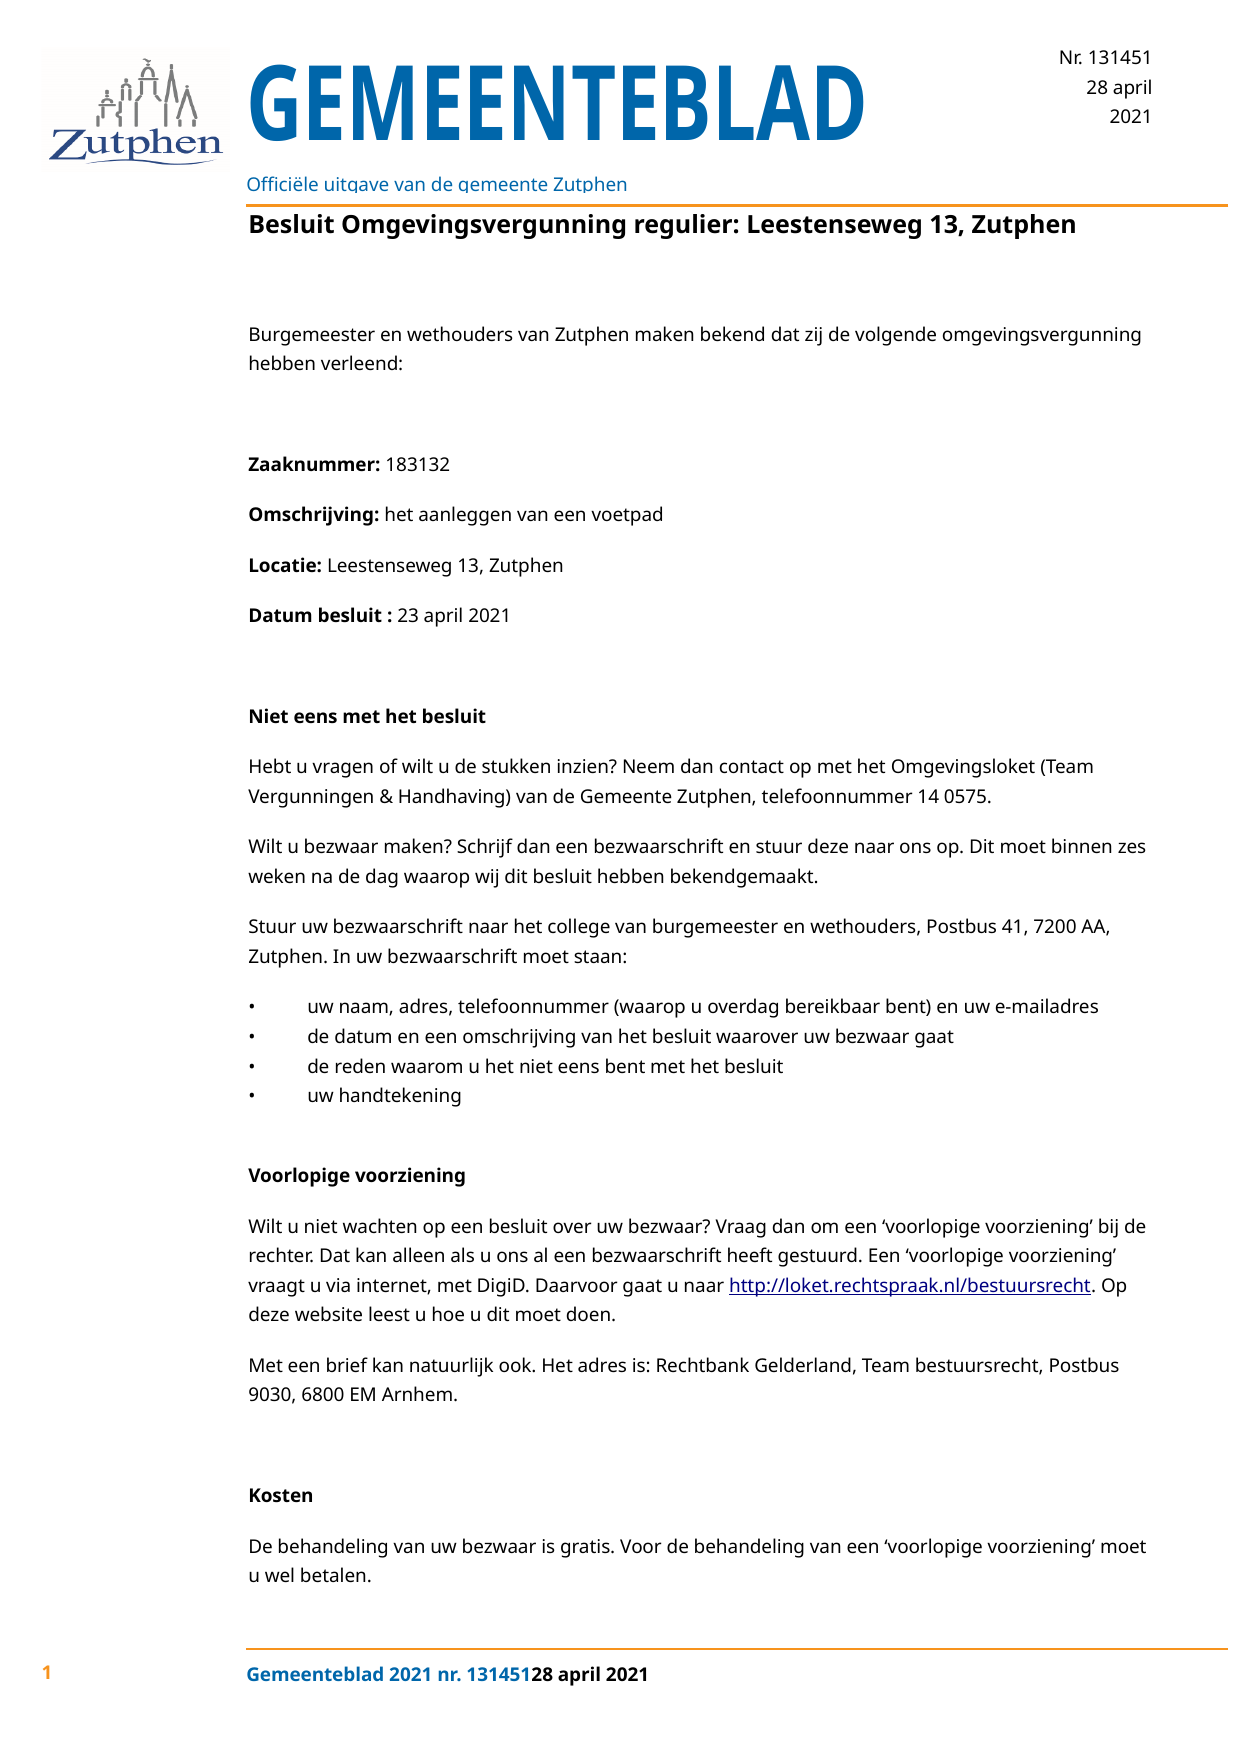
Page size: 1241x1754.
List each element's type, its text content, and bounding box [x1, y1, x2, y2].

text Burgemeester en wethouders van Zutphen maken bekend dat zij de volgende omgevingsvergunning hebben verleend: [248, 321, 1152, 376]
list uw naam, adres, telefoonnummer (waarop u overdag bereikbaar bent) en uw e-mailadres [248, 994, 1152, 1019]
text Locatie: Leestenseweg 13, Zutphen [248, 552, 1152, 578]
text Niet eens met het besluit [248, 703, 1152, 729]
text Met een brief kan natuurlijk ook. Het adres is: Rechtbank Gelderland, Team bestuursrecht, Postbus 9030, 6800 EM Arnhem. [248, 1352, 1152, 1407]
text Datum besluit : 23 april 2021 [248, 602, 1152, 628]
list uw handtekening [248, 1082, 1152, 1108]
text Voorlopige voorziening [248, 1162, 1152, 1188]
text Wilt u bezwaar maken? Schrijf dan een bezwaarschrift en stuur deze naar ons op. Dit moet binnen zes weken na de dag waarop wij dit besluit hebben bekendgemaakt. [248, 834, 1152, 889]
text Wilt u niet wachten op een besluit over uw bezwaar? Vraag dan om een ‘voorlopige voorziening’ bij de rechter. Dat kan alleen als u ons al een bezwaarschrift heeft gestuurd. Een ‘voorlopige voorziening’ vraagt u via internet, met DigiD. Daarvoor gaat u naar http://loket.rechtspraak.nl/bestuursrecht. Op deze website leest u hoe u dit moet doen. [248, 1213, 1152, 1327]
text Omschrijving: het aanleggen van een voetpad [248, 502, 1152, 527]
picture [41, 47, 231, 172]
text Zaaknummer: 183132 [248, 451, 1152, 477]
text Hebt u vragen of wilt u de stukken inzien? Neem dan contact op met het Omgevingsloket (Team Vergunningen & Handhaving) van de Gemeente Zutphen, telefoonnummer 14 0575. [248, 754, 1152, 809]
list de reden waarom u het niet eens bent met het besluit [248, 1053, 1152, 1078]
text Besluit Omgevingsvergunning regulier: Leestenseweg 13, Zutphen [248, 207, 1152, 241]
text De behandeling van uw bezwaar is gratis. Voor de behandeling van een ‘voorlopige voorziening’ moet u wel betalen. [248, 1533, 1152, 1588]
text Kosten [248, 1482, 1152, 1508]
text Stuur uw bezwaarschrift naar het college van burgemeester en wethouders, Postbus 41, 7200 AA, Zutphen. In uw bezwaarschrift moet staan: [248, 914, 1152, 969]
list de datum en een omschrijving van het besluit waarover uw bezwaar gaat [248, 1023, 1152, 1049]
